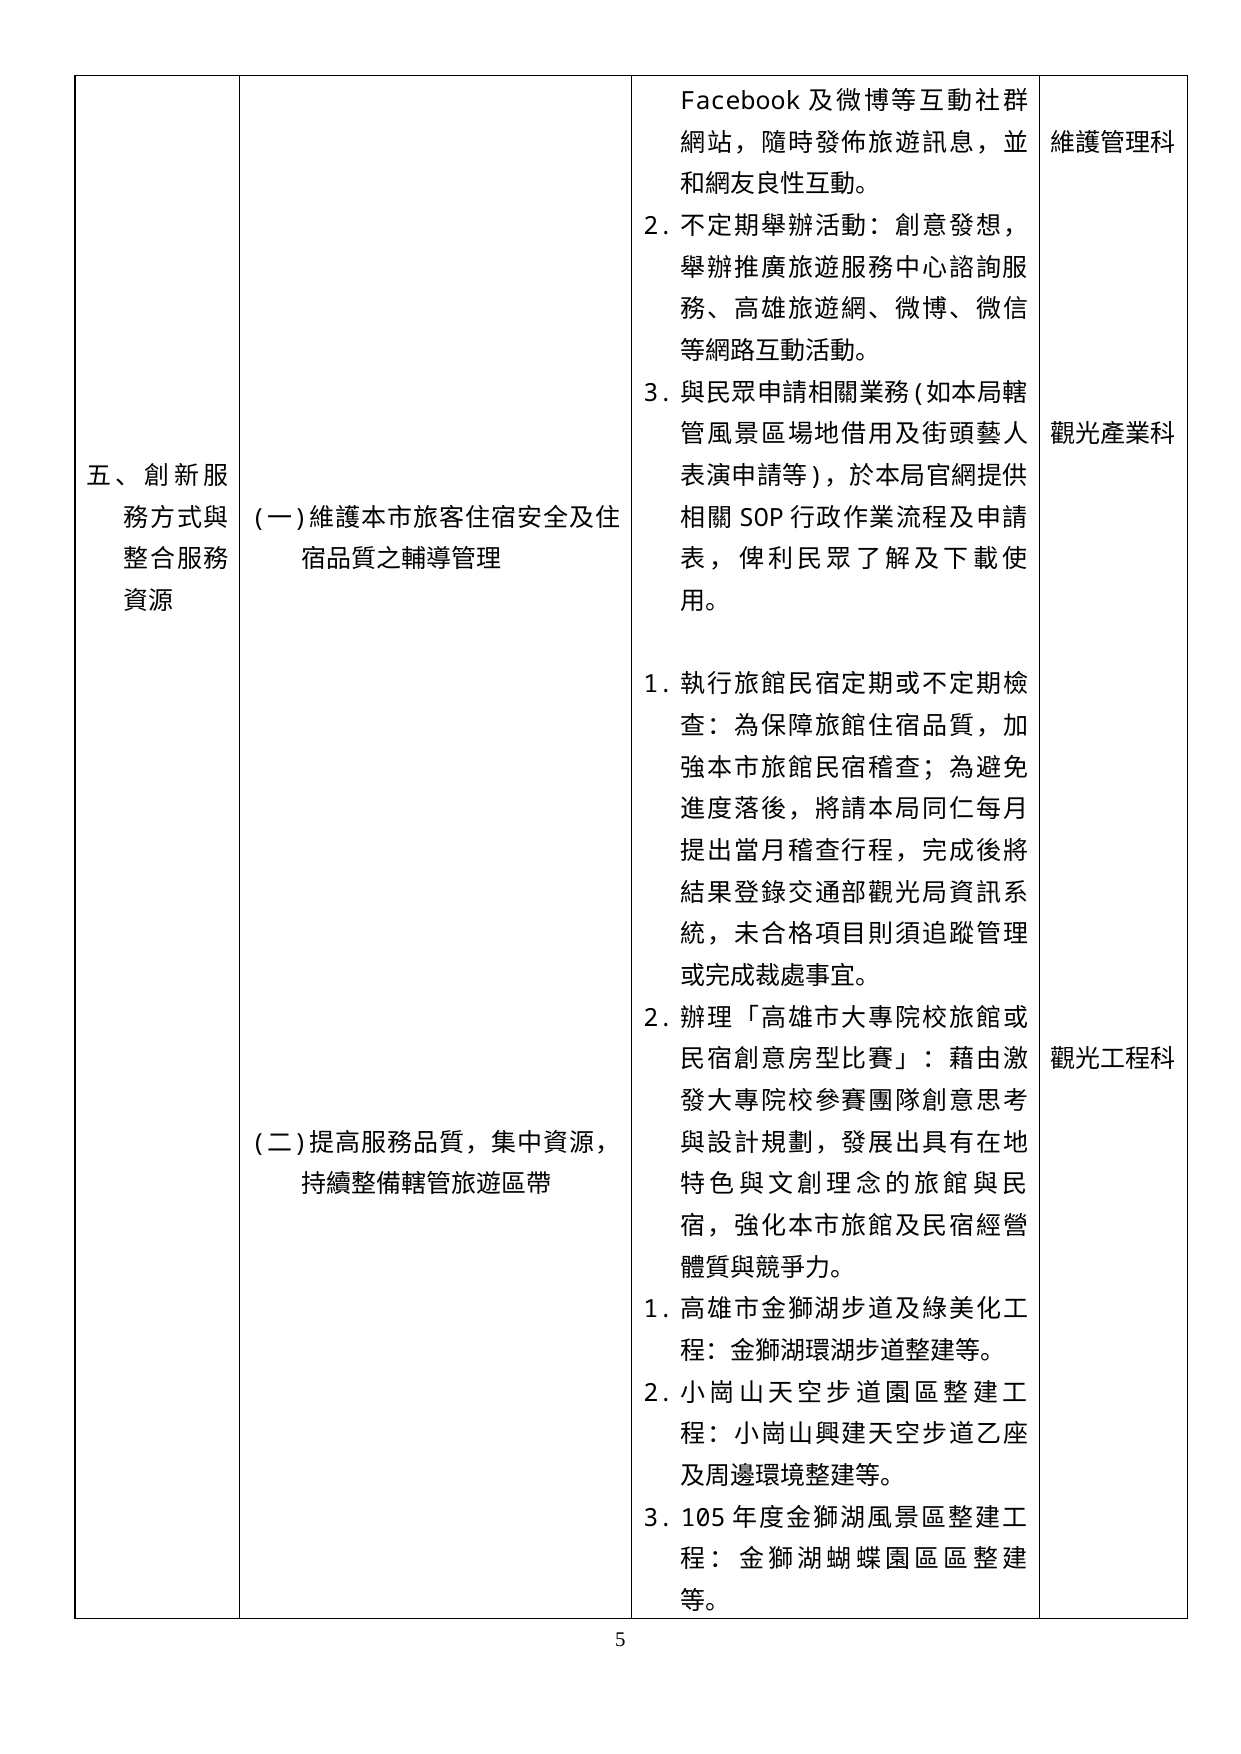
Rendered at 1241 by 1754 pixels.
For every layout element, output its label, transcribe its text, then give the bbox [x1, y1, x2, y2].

table_cell 維護管理科 觀光產業科 觀光工程科 [1040, 76, 1187, 1618]
table_cell (一)維護本市旅客住宿安全及住宿品質之輔導管理 (二)提高服務品質，集中資源，持續整備轄管旅遊區帶 [240, 76, 631, 1618]
table_cell 建置全國統一識別標誌「i」之服務中心，方便外地民眾辨識，提供民眾便利之服務場所；每月維持設備正常運作，並提出設備維修報告。後與民間店家配合成立「類i-center」擴大服務範圍，成效良好。 旅服中心辦理服務人員教育訓練，加強服務人員對服務內容熟悉度與各項旅遊服務項目（如老花眼鏡、免費上網查詢、緊急文件傳真、郵寄明信片等），提供民眾專業旅遊諮詢服務。 每月填報自我評鑑表及督導考核表，持續檢討改進。 每年辦理旅遊服務督考作業，以提昇本市服務品質。 推動高雄四季逍遙遊活動及獎勵旅行社開發本市重建區套裝遊程計畫。設置洽詢專線提供民眾諮詢服務(活動訊息及報名辦法)，並協助各項申辦程序。 活動宣導：透過多元傳播媒體(包含文宣、電子、影音等)，傳遞政府服務資訊；另以網際網路結合行動載具、或運用在地廣播電台、電視台等、大眾傳播媒體強化行銷成效。 提供(i-Taiwan免費上網)服務：動物園區依「行政院及所屬機關(構)辦理無線上網服務永續發展作業原則」提供(i-Taiwan免費上網)服務。 設置電子購票系統：入口以一卡通購買門票，不需另外再排隊買票，可加快入園速度。 透過多元傳播媒體強化行銷：善用高雄市政府入口網站、高雄市政府觀光局及壽山動物園網站，並透過多元傳播媒體(包含文宣、電子、影音等)，傳遞服務資訊；或以網際網路結合行動載具、運用在地廣播電台、電視台跑馬燈等、大眾傳播媒體強化行銷成效。 經常與企業界、團體合作或聯合舉辦活動。 於服務中心設置「動物園信箱」提供民眾直接溝通管道。隨時將民眾意見，納入施政建議之參考。 動物園管理中心亦於網路建置「常見問題集」提供民眾參考。並持續將民眾意見及回應內容整理置於機關網站。 透過「壽山動物園APP」服務，讓遊客使用智慧型行動裝置，即時獲得相關園區資訊。 風景區及壽山動物園辦理志工基礎訓練及專業訓練，加強志工人員服務項目熟悉度，提供民眾專業諮詢服務。 旅服中心每時段至少派置2人，滿足不同時段之大量旅客諮詢，並提供走動式服務，主動提供旅客服務。 本局及旅遊服務中心採面對面服務，隨到隨辦式即時性服務，以求給民眾良好觀感。 旅服中心設置電話，提供旅客電話旅遊諮詢服務。 旅服中心提供傳真機，利於境外旅客傳真各類緊急辦理文件。 各旅服中心提供客用電腦，利於旅客上網查詢相關旅遊資訊。 旅服中心建置滿意度調查機制：每季進行至少50份旅客問卷調查，據此提出分析報告以檢討改進。 抱怨處理機制：配合市府之「市長信箱」及本局之「局長信箱」，接獲民眾抱怨即時處理並檢討改進。 編製「旅客常見Q&A」：作為旅服人員參考。 編訂旅服人員工作SOP手冊，針對服務流程制定規範，以提昇服務速度與品質。 旅服中心製作「問題字卡」：針對國外旅客常見問題，製作小卡，利於攜帶及指引。 聘請秘密客進度旅遊服務品質調查，並依據建議改善服務項目。 節慶活動帶動地區的觀光發展，透過遊客滿意度分析，加強提升活動品質與服務水準，以永續之理念來經營地方節慶作為日後舉辦之最佳指標，如高雄燈會藝術節、高雄內門宋江陣。 研究樣本對象以實際參與活動之遊客進行抽樣，採「便利抽樣」方式進行問卷調查。以問卷訪員面對面實地調查為主，協助遊客處理在填寫問卷時所發生的狀況，以提高問卷的回收率。 旅客互動機制：建置Facebook及微博等互動社群網站，隨時發佈旅遊訊息，並和網友良性互動。 不定期舉辦活動：創意發想，舉辦推廣旅遊服務中心諮詢服務、高雄旅遊網、微博、微信等網路互動活動。 與民眾申請相關業務(如本局轄管風景區場地借用及街頭藝人表演申請等)，於本局官網提供相關SOP行政作業流程及申請表，俾利民眾了解及下載使用。 執行旅館民宿定期或不定期檢查：為保障旅館住宿品質，加強本市旅館民宿稽查；為避免進度落後，將請本局同仁每月提出當月稽查行程，完成後將結果登錄交通部觀光局資訊系統，未合格項目則須追蹤管理或完成裁處事宜。 辦理「高雄市大專院校旅館或民宿創意房型比賽」：藉由激發大專院校參賽團隊創意思考與設計規劃，發展出具有在地特色與文創理念的旅館與民宿，強化本市旅館及民宿經營體質與競爭力。 高雄市金獅湖步道及綠美化工程：金獅湖環湖步道整建等。 小崗山天空步道園區整建工程：小崗山興建天空步道乙座及周邊環境整建等。 105年度金獅湖風景區整建工程：金獅湖蝴蝶園區區整建等。 105年度各風景點服務設施整建工程：本市各風景點服務設施辦理整建。 六龜區十八羅漢山服務區跨域整合規劃及細部設計：六龜區舊省道1號隧道至6號隧道間之腹地，規劃及設計遊憩相關設施。 旗津海岸觀光遊憩整建工程：旗津海岸公園設置汽車露營區等。 澄清湖風景區淡水館、海水館改建遊客中心（暨文史館）之整建工程：遊客中心（暨文史館）整建和周邊環境改善。 西子灣旅客服務中心新建工程：新建旅客服務中心乙棟。 高雄市蓮池潭北側人行步道及兒童公園再造工程：人行步道、夜間照明整建及植栽綠美化。 訂定轄管風景區公廁環境清潔維護契約以保持場域環境日常清潔維護。 本局同仁依巡查機制進行勘查，適時發現設施損壞並盡快完成修復，以確保場域最佳狀態。 [632, 76, 1039, 1618]
table_cell 五、創新服務方式與整合服務資源 [76, 76, 239, 1618]
